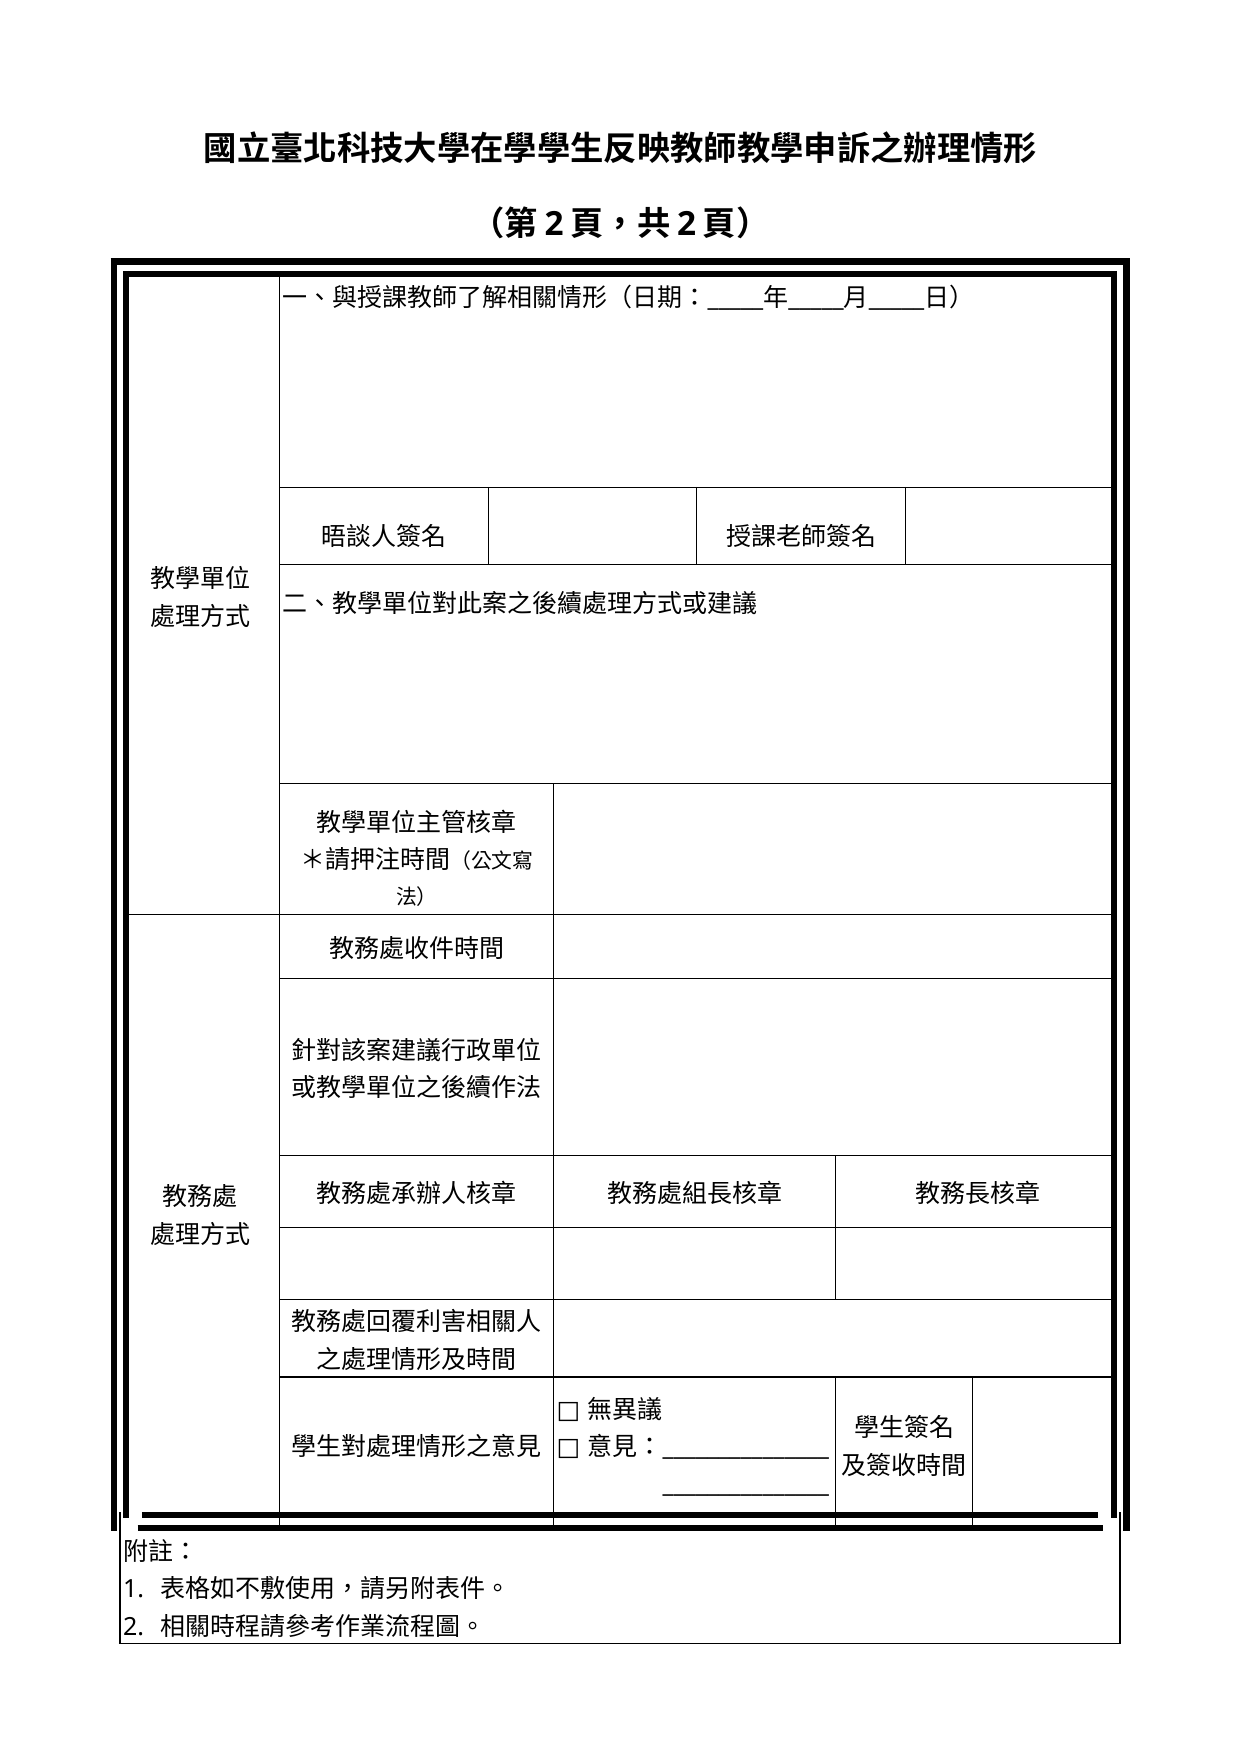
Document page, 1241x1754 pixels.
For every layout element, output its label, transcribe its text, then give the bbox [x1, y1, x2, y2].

table_cell [906, 488, 1111, 564]
table_cell [489, 488, 696, 564]
table_cell [554, 915, 1111, 978]
table_cell 附註： 表格如不敷使用，請另附表件。 相關時程請參考作業流程圖。 [121, 1512, 1119, 1643]
table_cell [836, 1228, 1111, 1299]
table_cell 針對該案建議行政單位 或教學單位之後續作法 [280, 979, 553, 1155]
table_cell 無異議 意見：_______________ _______________ [554, 1378, 835, 1512]
table_cell [280, 1228, 553, 1299]
table_cell 教學單位主管核章 ＊請押注時間（公文寫法） [280, 784, 553, 914]
table_cell 教務處回覆利害相關人 之處理情形及時間 [280, 1300, 553, 1376]
table_cell 二、教學單位對此案之後續處理方式或建議 [280, 565, 1111, 783]
table_cell 教務處收件時間 [280, 915, 553, 978]
table_cell 學生簽名 及簽收時間 [836, 1378, 972, 1512]
table_cell [554, 784, 1111, 914]
table_cell [973, 1378, 1111, 1512]
table_cell [554, 1300, 1111, 1376]
table_cell 教務處 處理方式 [129, 915, 279, 1512]
table_header 一、與授課教師了解相關情形（日期：_____年_____月_____日） [280, 265, 1120, 487]
table_cell 教務處承辦人核章 [280, 1156, 553, 1227]
table_header 教學單位 處理方式 [120, 265, 279, 914]
table_cell 學生對處理情形之意見 [280, 1378, 553, 1512]
text 國立臺北科技大學在學學生反映教師教學申訴之辦理情形（第2頁，共2頁） [177, 108, 1063, 258]
table_cell 授課老師簽名 [697, 488, 905, 564]
table_cell 教務處組長核章 [554, 1156, 835, 1227]
table_cell [554, 1228, 835, 1299]
table_cell 晤談人簽名 [280, 488, 488, 564]
table_cell 教務長核章 [836, 1156, 1111, 1227]
table_cell [554, 979, 1111, 1155]
